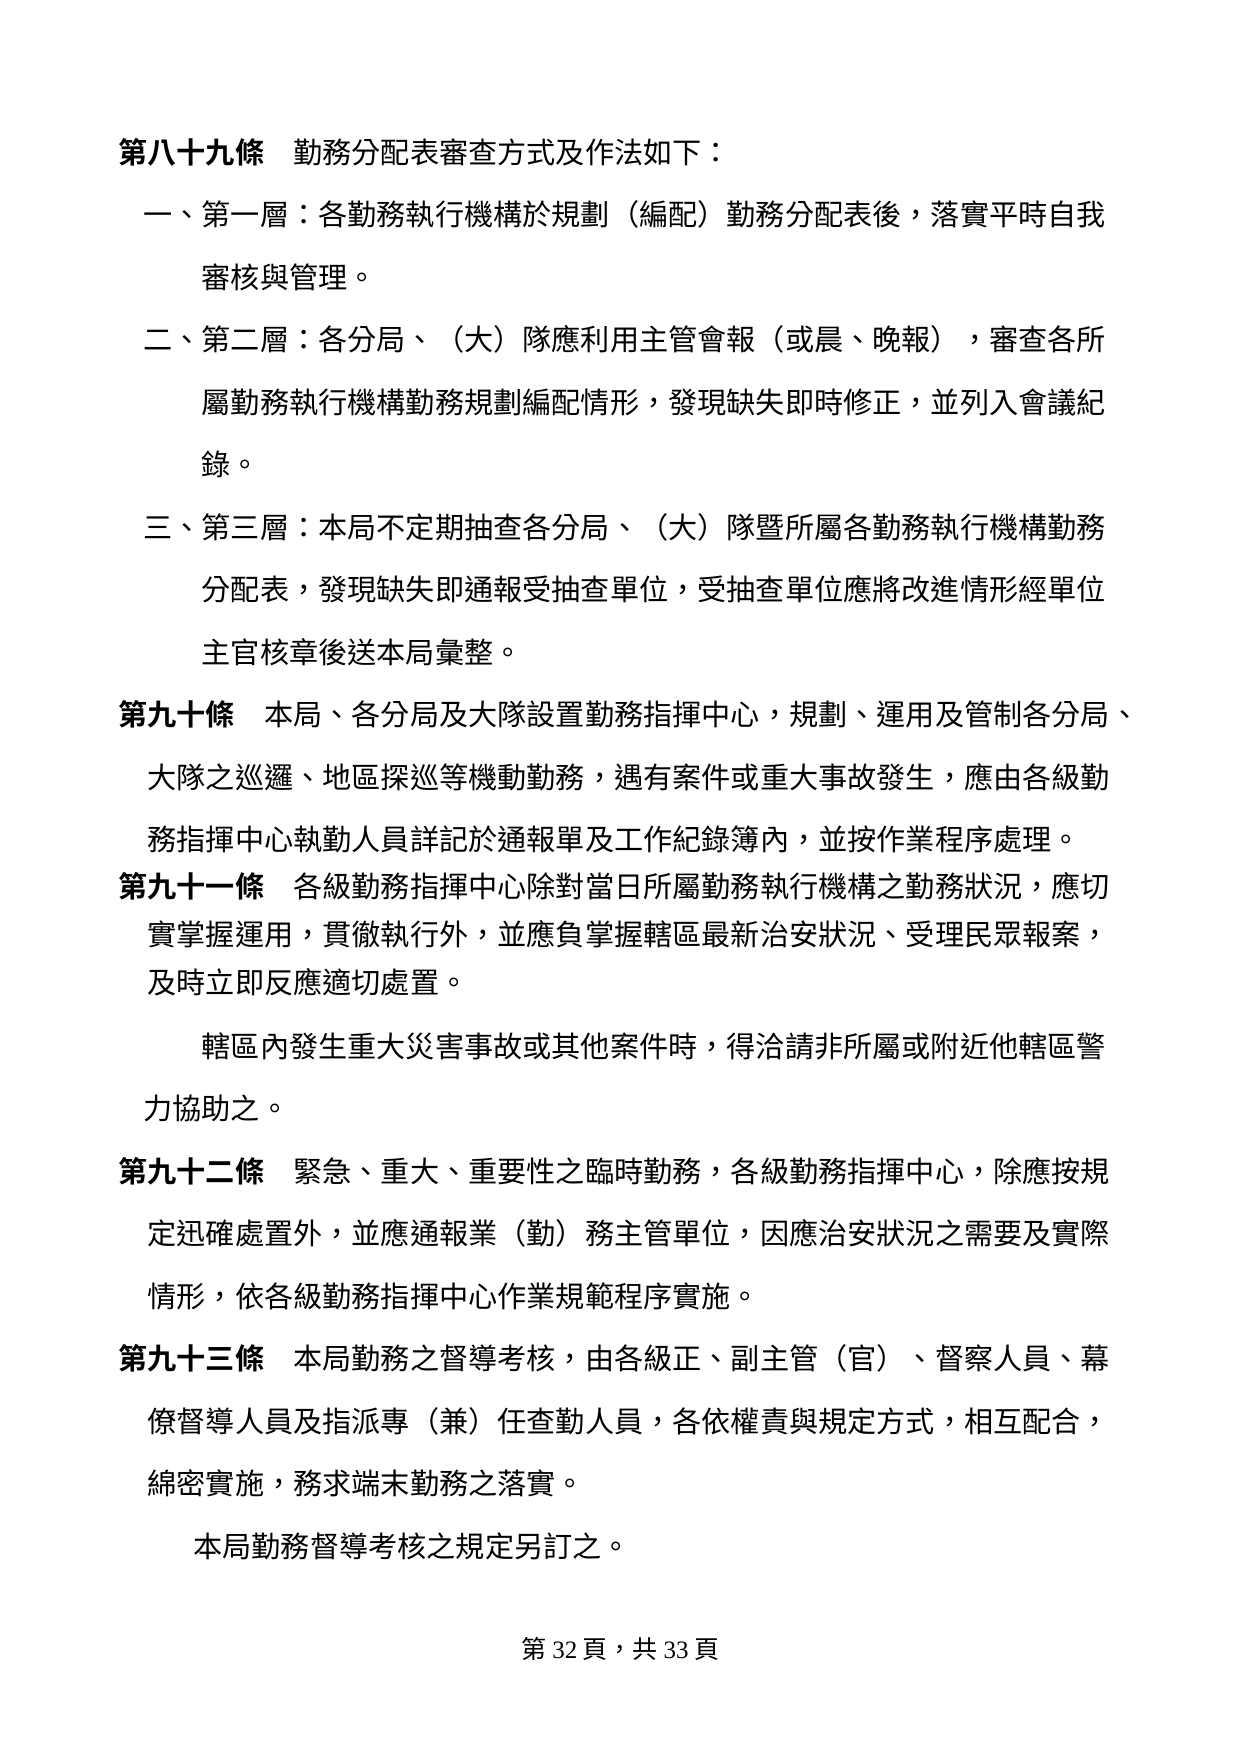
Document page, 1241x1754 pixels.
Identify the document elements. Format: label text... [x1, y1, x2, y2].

text 一、第一層：各勤務執行機構於規劃（編配）勤務分配表後，落實平時自我審核與管理。 [143, 171, 1122, 296]
text 第九十條 本局、各分局及大隊設置勤務指揮中心，規劃、運用及管制各分局、大隊之巡邏、地區探巡等機動勤務，遇有案件或重大事故發生，應由各級勤務指揮中心執勤人員詳記於通報單及工作紀錄簿內，並按作業程序處理。 [118, 671, 1122, 859]
text 二、第二層：各分局、（大）隊應利用主管會報（或晨、晚報），審查各所屬勤務執行機構勤務規劃編配情形，發現缺失即時修正，並列入會議紀錄。 [143, 296, 1122, 484]
text 第九十三條 本局勤務之督導考核，由各級正、副主管（官）、督察人員、幕僚督導人員及指派專（兼）任查勤人員，各依權責與規定方式，相互配合，綿密實施，務求端末勤務之落實。 [118, 1315, 1122, 1503]
text 三、第三層：本局不定期抽查各分局、（大）隊暨所屬各勤務執行機構勤務分配表，發現缺失即通報受抽查單位，受抽查單位應將改進情形經單位主官核章後送本局彙整。 [143, 484, 1122, 671]
text 第八十九條 勤務分配表審查方式及作法如下： [118, 109, 1122, 171]
text 第九十一條 各級勤務指揮中心除對當日所屬勤務執行機構之勤務狀況，應切實掌握運用，貫徹執行外，並應負掌握轄區最新治安狀況、受理民眾報案，及時立即反應適切處置。 [118, 859, 1122, 1003]
text 本局勤務督導考核之規定另訂之。 [193, 1503, 1122, 1565]
text 轄區內發生重大災害事故或其他案件時，得洽請非所屬或附近他轄區警力協助之。 [143, 1003, 1122, 1128]
text 第九十二條 緊急、重大、重要性之臨時勤務，各級勤務指揮中心，除應按規定迅確處置外，並應通報業（勤）務主管單位，因應治安狀況之需要及實際情形，依各級勤務指揮中心作業規範程序實施。 [118, 1128, 1122, 1315]
